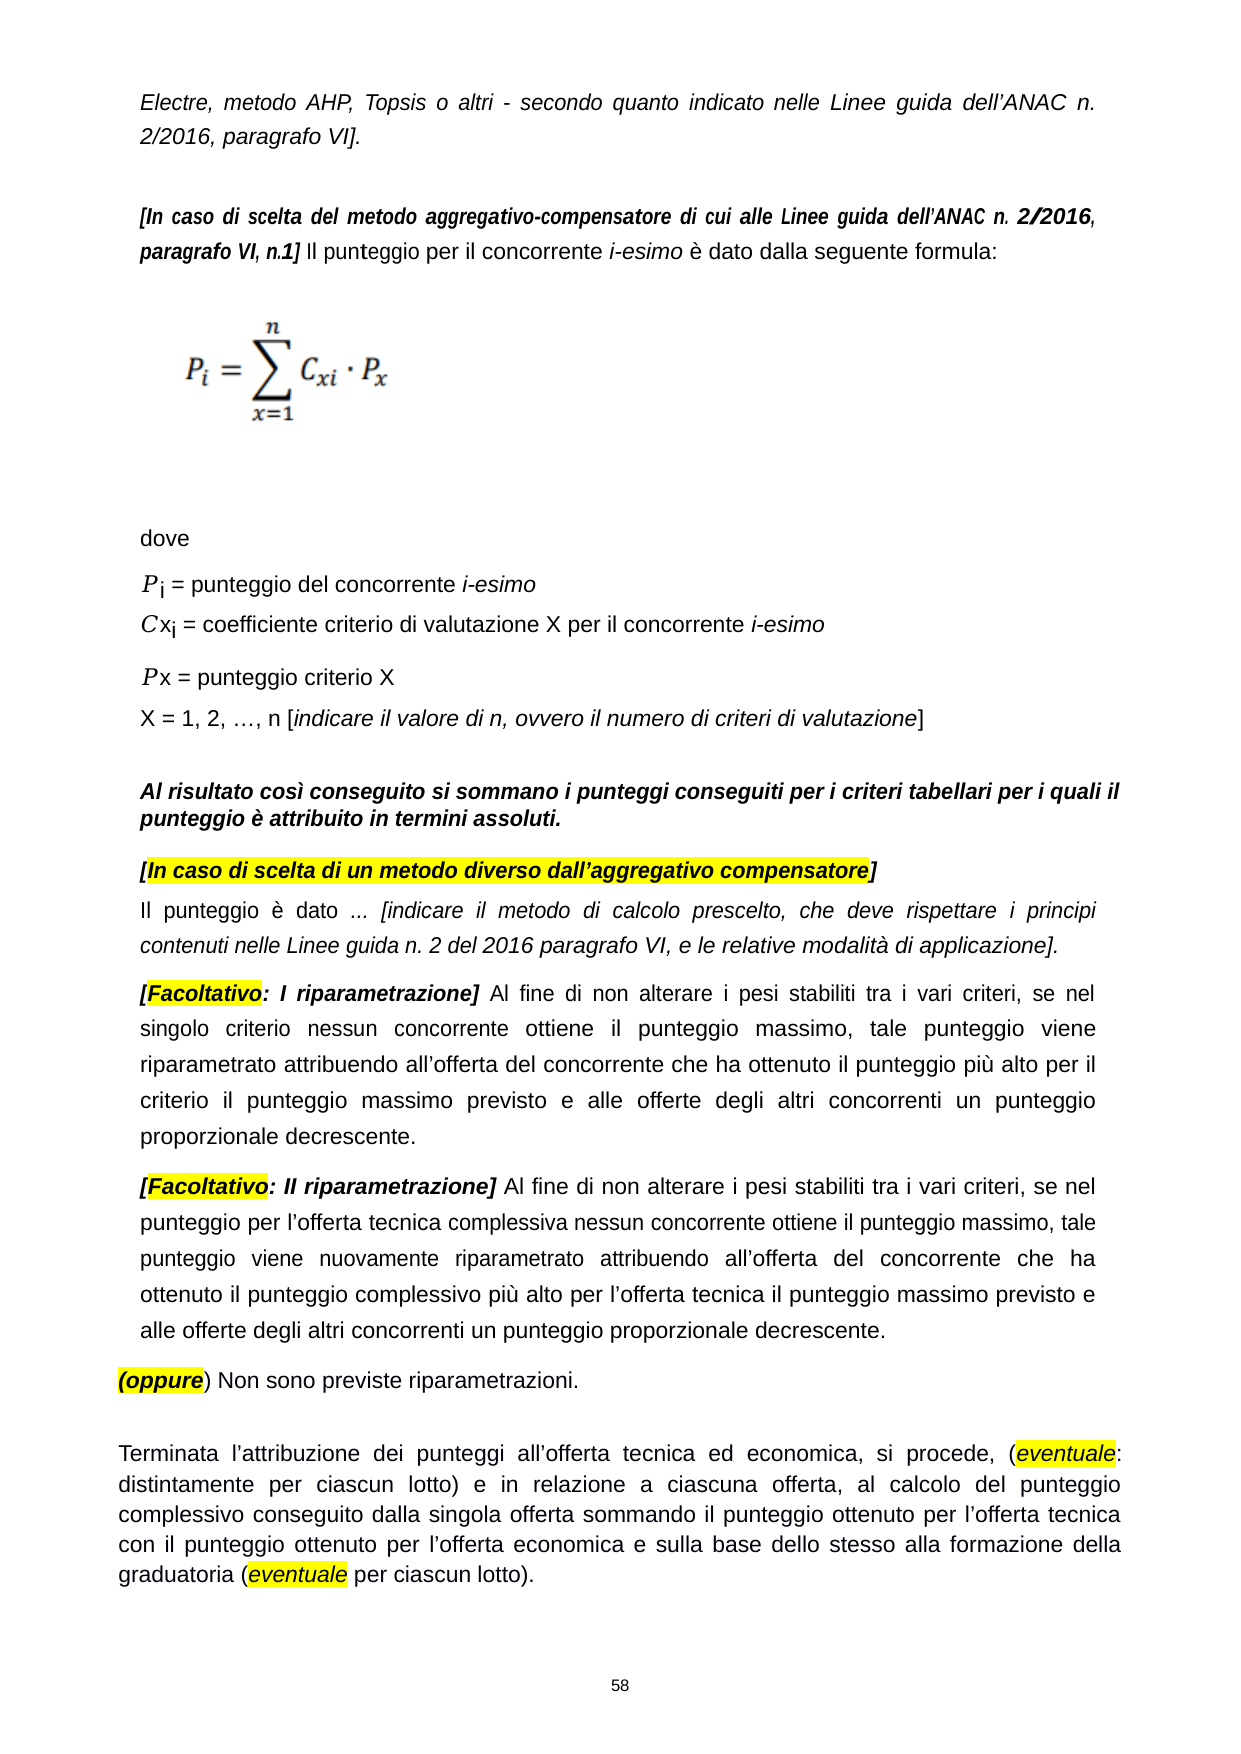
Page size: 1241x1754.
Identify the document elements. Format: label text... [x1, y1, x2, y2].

picture [140, 307, 458, 441]
text 𝐶xi = coefficiente criterio di valutazione X per il concorrente i-esimo [140, 611, 1122, 643]
text (oppure) Non sono previste riparametrazioni. [118, 1367, 1122, 1393]
text [In caso di scelta del metodo aggregativo-compensatore di cui alle Linee guida dell’ANAC n. 2/2016, paragrafo VI, n.1] Il punteggio per il concorrente i-esimo è dato dalla seguente formula: [140, 203, 1096, 264]
text [Facoltativo: II riparametrazione] Al fine di non alterare i pesi stabiliti tra i vari criteri, se nel punteggio per l’offerta tecnica complessiva nessun concorrente ottiene il punteggio massimo, tale punteggio viene nuovamente riparametrato attribuendo all’offerta del concorrente che ha ottenuto il punteggio complessivo più alto per l’offerta tecnica il punteggio massimo previsto e alle offerte degli altri concorrenti un punteggio proporzionale decrescente. [140, 1173, 1096, 1343]
subtitle [In caso di scelta di un metodo diverso dall’aggregativo compensatore] [140, 857, 1122, 884]
subtitle Al risultato così conseguito si sommano i punteggi conseguiti per i criteri tabellari per i quali il punteggio è attribuito in termini assoluti. [140, 778, 1122, 831]
text 𝑃i = punteggio del concorrente i-esimo [140, 571, 1122, 603]
text dove [140, 525, 1122, 551]
text Electre, metodo AHP, Topsis o altri - secondo quanto indicato nelle Linee guida dell’ANAC n. 2/2016, paragrafo VI]. [140, 88, 1096, 149]
text X = 1, 2, …, n [indicare il valore di n, ovvero il numero di criteri di valutazione] [140, 705, 1122, 732]
text Il punteggio è dato ... [indicare il metodo di calcolo prescelto, che deve rispettare i principi contenuti nelle Linee guida n. 2 del 2016 paragrafo VI, e le relative modalità di applicazione]. [140, 897, 1096, 958]
text 𝑃x = punteggio criterio X [140, 664, 1122, 697]
text [Facoltativo: I riparametrazione] Al fine di non alterare i pesi stabiliti tra i vari criteri, se nel singolo criterio nessun concorrente ottiene il punteggio massimo, tale punteggio viene riparametrato attribuendo all’offerta del concorrente che ha ottenuto il punteggio più alto per il criterio il punteggio massimo previsto e alle offerte degli altri concorrenti un punteggio proporzionale decrescente. [140, 979, 1096, 1149]
text Terminata l’attribuzione dei punteggi all’offerta tecnica ed economica, si procede, (eventuale: distintamente per ciascun lotto) e in relazione a ciascuna offerta, al calcolo del punteggio complessivo conseguito dalla singola offerta sommando il punteggio ottenuto per l’offerta tecnica con il punteggio ottenuto per l’offerta economica e sulla base dello stesso alla formazione della graduatoria (eventuale per ciascun lotto). [118, 1440, 1122, 1587]
